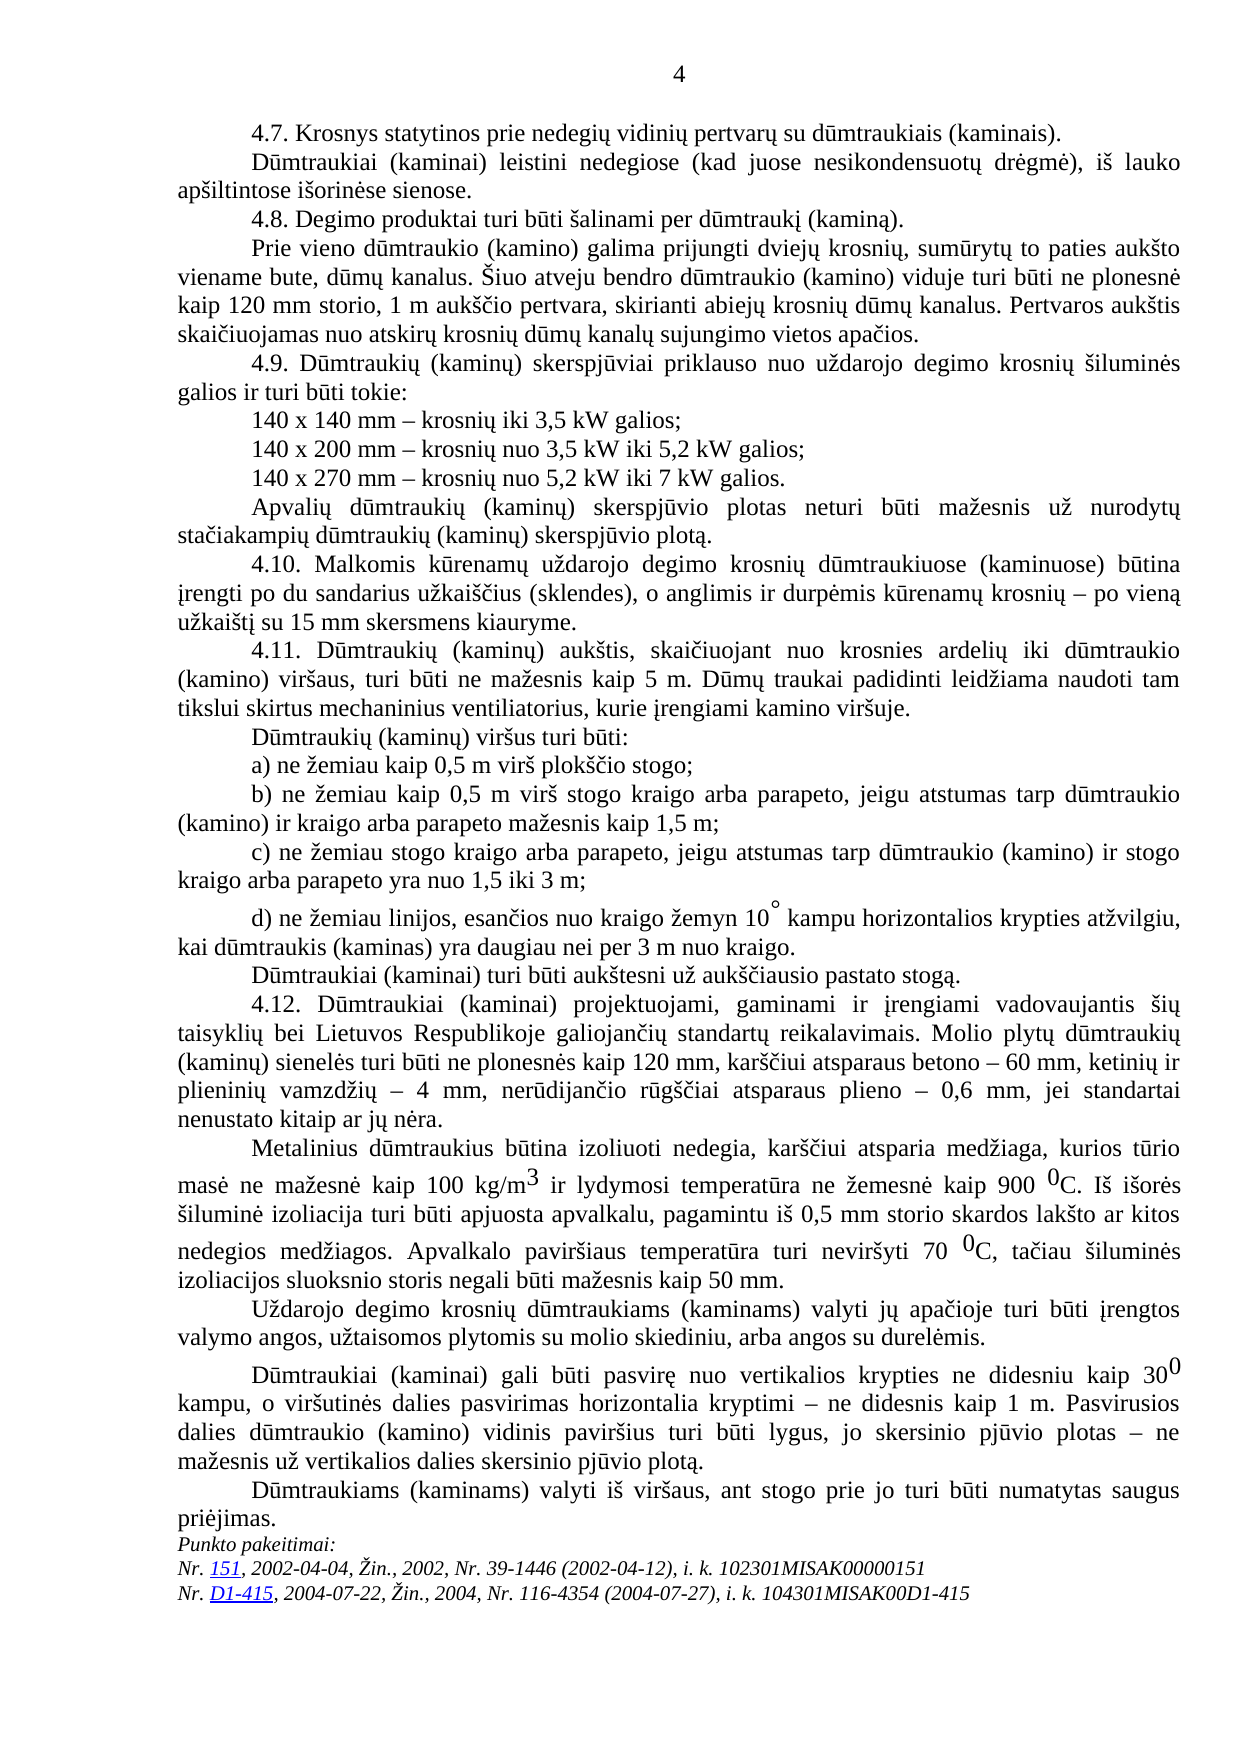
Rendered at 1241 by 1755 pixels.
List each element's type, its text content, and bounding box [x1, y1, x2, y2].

text 4.9. Dūmtraukių (kaminų) skerspjūviai priklauso nuo uždarojo degimo krosnių šiluminės galios ir turi būti tokie: [177, 348, 1181, 406]
text 4.7. Krosnys statytinos prie nedegių vidinių pertvarų su dūmtraukiais (kaminais). [177, 118, 1181, 147]
text 4.10. Malkomis kūrenamų uždarojo degimo krosnių dūmtraukiuose (kaminuose) būtina įrengti po du sandarius užkaiščius (sklendes), o anglimis ir durpėmis kūrenamų krosnių – po vieną užkaištį su 15 mm skersmens kiauryme. [177, 549, 1181, 636]
text Dūmtraukiams (kaminams) valyti iš viršaus, ant stogo prie jo turi būti numatytas saugus priėjimas. [177, 1475, 1181, 1532]
text Dūmtraukiai (kaminai) leistini nedegiose (kad juose nesikondensuotų drėgmė), iš lauko apšiltintose išorinėse sienose. [177, 147, 1181, 204]
text 140 x 270 mm – krosnių nuo 5,2 kW iki 7 kW galios. [177, 463, 1181, 492]
text Uždarojo degimo krosnių dūmtraukiams (kaminams) valyti jų apačioje turi būti įrengtos valymo angos, užtaisomos plytomis su molio skiediniu, arba angos su durelėmis. [177, 1294, 1181, 1351]
text Nr. D1-415, 2004-07-22, Žin., 2004, Nr. 116-4354 (2004-07-27), i. k. 104301MISAK00D1-415 [177, 1580, 1181, 1604]
text 4.12. Dūmtraukiai (kaminai) projektuojami, gaminami ir įrengiami vadovaujantis šių taisyklių bei Lietuvos Respublikoje galiojančių standartų reikalavimais. Molio plytų dūmtraukių (kaminų) sienelės turi būti ne plonesnės kaip 120 mm, karščiui atsparaus betono – 60 mm, ketinių ir plieninių vamzdžių – 4 mm, nerūdijančio rūgščiai atsparaus plieno – 0,6 mm, jei standartai nenustato kitaip ar jų nėra. [177, 989, 1181, 1133]
text Prie vieno dūmtraukio (kamino) galima prijungti dviejų krosnių, sumūrytų to paties aukšto viename bute, dūmų kanalus. Šiuo atveju bendro dūmtraukio (kamino) viduje turi būti ne plonesnė kaip 120 mm storio, 1 m aukščio pertvara, skirianti abiejų krosnių dūmų kanalus. Pertvaros aukštis skaičiuojamas nuo atskirų krosnių dūmų kanalų sujungimo vietos apačios. [177, 233, 1181, 348]
text a) ne žemiau kaip 0,5 m virš plokščio stogo; [177, 751, 1181, 779]
text d) ne žemiau linijos, esančios nuo kraigo žemyn 10° kampu horizontalios krypties atžvilgiu, kai dūmtraukis (kaminas) yra daugiau nei per 3 m nuo kraigo. [177, 894, 1181, 960]
text 140 x 200 mm – krosnių nuo 3,5 kW iki 5,2 kW galios; [177, 434, 1181, 463]
text b) ne žemiau kaip 0,5 m virš stogo kraigo arba parapeto, jeigu atstumas tarp dūmtraukio (kamino) ir kraigo arba parapeto mažesnis kaip 1,5 m; [177, 779, 1181, 837]
text Dūmtraukių (kaminų) viršus turi būti: [177, 722, 1181, 751]
text Dūmtraukiai (kaminai) gali būti pasvirę nuo vertikalios krypties ne didesniu kaip 300 kampu, o viršutinės dalies pasvirimas horizontalia kryptimi – ne didesnis kaip 1 m. Pasvirusios dalies dūmtraukio (kamino) vidinis paviršius turi būti lygus, jo skersinio pjūvio plotas – ne mažesnis už vertikalios dalies skersinio pjūvio plotą. [177, 1351, 1181, 1475]
text 4.8. Degimo produktai turi būti šalinami per dūmtraukį (kaminą). [177, 204, 1181, 233]
text 4.11. Dūmtraukių (kaminų) aukštis, skaičiuojant nuo krosnies ardelių iki dūmtraukio (kamino) viršaus, turi būti ne mažesnis kaip 5 m. Dūmų traukai padidinti leidžiama naudoti tam tikslui skirtus mechaninius ventiliatorius, kurie įrengiami kamino viršuje. [177, 636, 1181, 722]
text Metalinius dūmtraukius būtina izoliuoti nedegia, karščiui atsparia medžiaga, kurios tūrio masė ne mažesnė kaip 100 kg/m3 ir lydymosi temperatūra ne žemesnė kaip 900 0C. Iš išorės šiluminė izoliacija turi būti apjuosta apvalkalu, pagamintu iš 0,5 mm storio skardos lakšto ar kitos nedegios medžiagos. Apvalkalo paviršiaus temperatūra turi neviršyti 70 0C, tačiau šiluminės izoliacijos sluoksnio storis negali būti mažesnis kaip 50 mm. [177, 1133, 1181, 1294]
text c) ne žemiau stogo kraigo arba parapeto, jeigu atstumas tarp dūmtraukio (kamino) ir stogo kraigo arba parapeto yra nuo 1,5 iki 3 m; [177, 837, 1181, 894]
text Nr. 151, 2002-04-04, Žin., 2002, Nr. 39-1446 (2002-04-12), i. k. 102301MISAK00000151 [177, 1556, 1181, 1580]
text 140 x 140 mm – krosnių iki 3,5 kW galios; [177, 406, 1181, 434]
text Punkto pakeitimai: [177, 1532, 1181, 1556]
text Apvalių dūmtraukių (kaminų) skerspjūvio plotas neturi būti mažesnis už nurodytų stačiakampių dūmtraukių (kaminų) skerspjūvio plotą. [177, 492, 1181, 549]
text Dūmtraukiai (kaminai) turi būti aukštesni už aukščiausio pastato stogą. [177, 960, 1181, 989]
